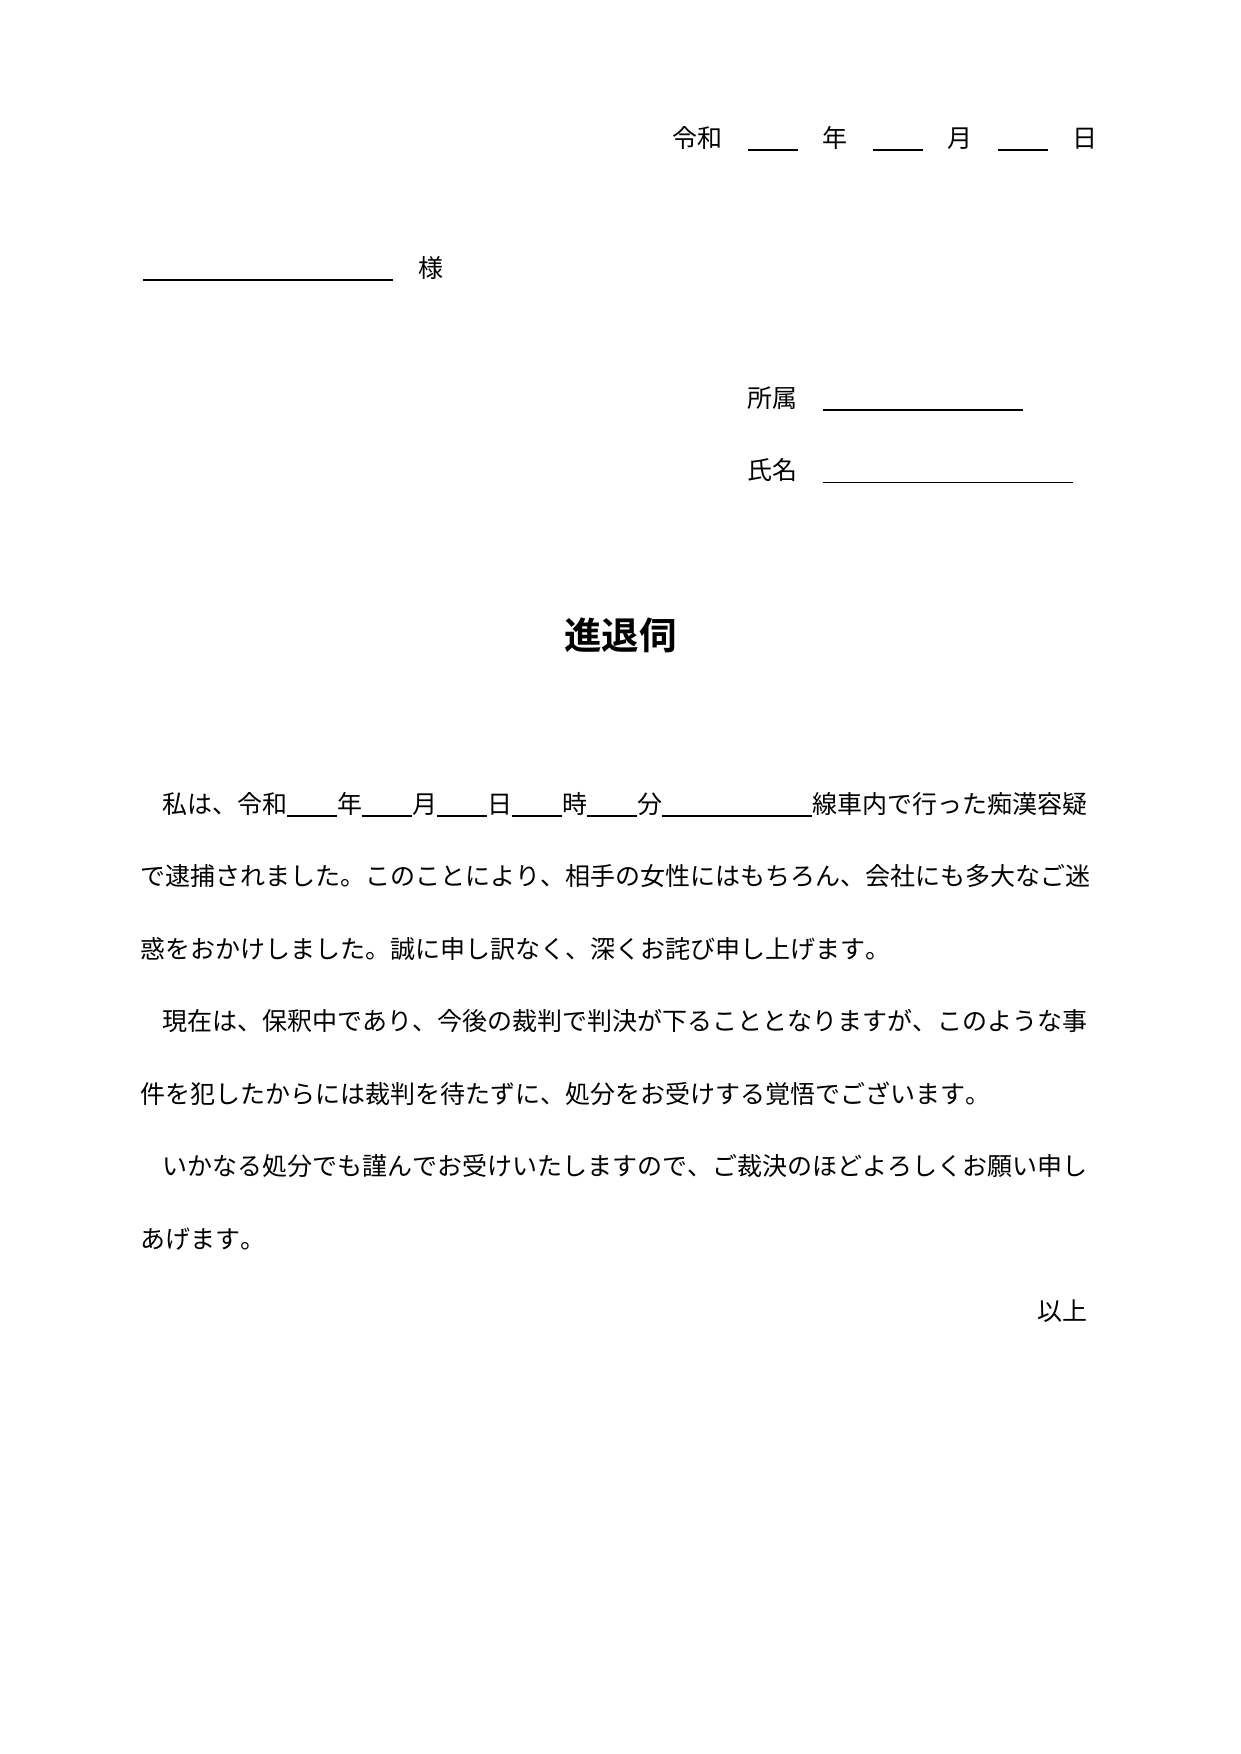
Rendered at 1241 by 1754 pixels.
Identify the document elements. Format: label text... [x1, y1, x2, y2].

title 進退伺 [118, 606, 1122, 660]
text 私は、令和 年 月 日 時 分 線車内で行った痴漢容疑で逮捕されました。このことにより、相手の女性にはもちろん、会社にも多大なご迷惑をおかけしました。誠に申し訳なく、深くお詫び申し上げます。 [140, 784, 1100, 965]
text 氏名 [118, 451, 1122, 487]
text 様 [118, 248, 1122, 284]
text 所属 [118, 378, 1122, 414]
text いかなる処分でも謹んでお受けいたしますので、ご裁決のほどよろしくお願い申しあげます。 [140, 1147, 1100, 1255]
text 以上 [140, 1292, 1100, 1328]
text 現在は、保釈中であり、今後の裁判で判決が下ることとなりますが、このような事件を犯したからには裁判を待たずに、処分をお受けする覚悟でございます。 [140, 1002, 1100, 1110]
text 令和 年 月 日 [118, 118, 1122, 154]
